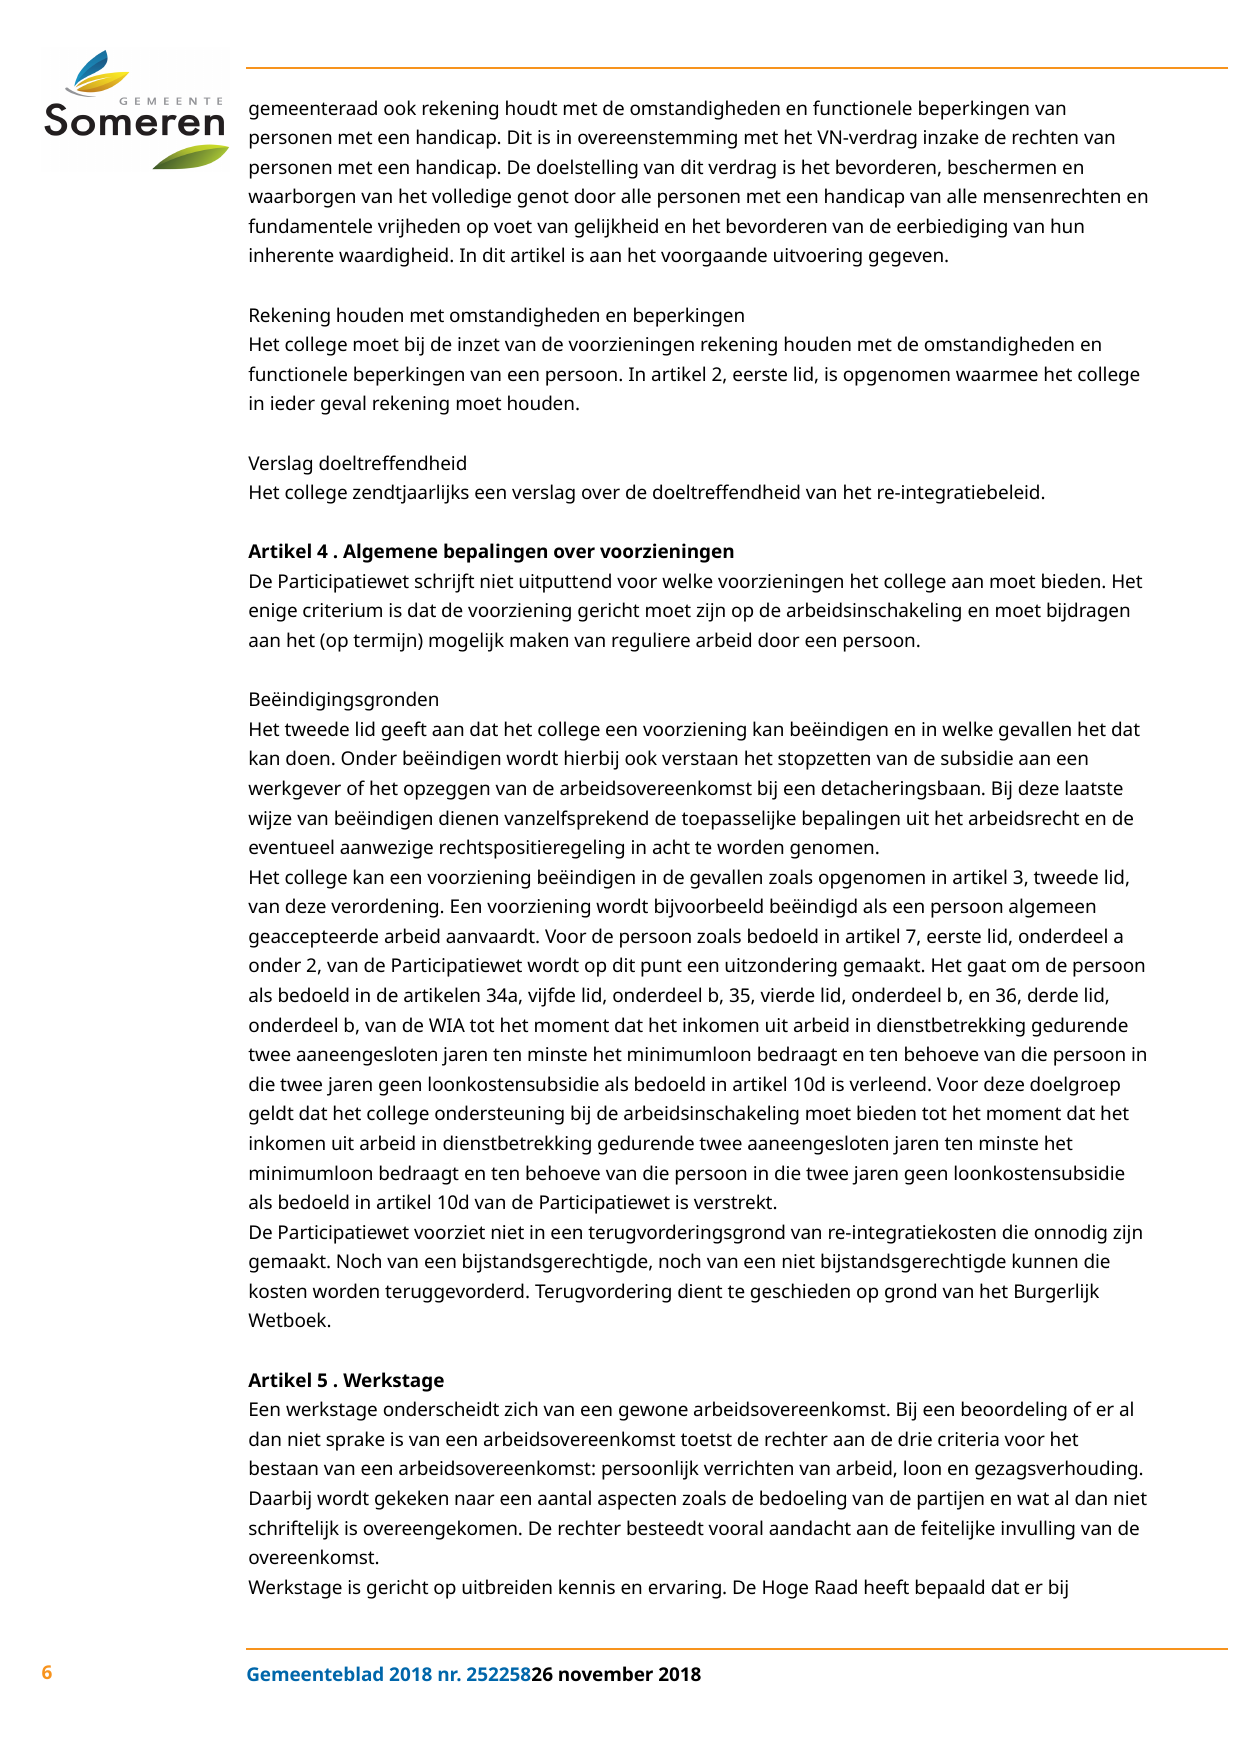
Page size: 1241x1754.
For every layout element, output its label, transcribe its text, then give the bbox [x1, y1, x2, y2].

text Werkstage is gericht op uitbreiden kennis en ervaring. De Hoge Raad heeft bepaald dat er bij [248, 1574, 1152, 1600]
text Verslag doeltreffendheid [248, 450, 1152, 476]
text Het college zendtjaarlijks een verslag over de doeltreffendheid van het re-integratiebeleid. [248, 479, 1152, 505]
text Het college kan een voorziening beëindigen in de gevallen zoals opgenomen in artikel 3, tweede lid, van deze verordening. Een voorziening wordt bijvoorbeeld beëindigd als een persoon algemeen geaccepteerde arbeid aanvaardt. Voor de persoon zoals bedoeld in artikel 7, eerste lid, onderdeel a onder 2, van de Participatiewet wordt op dit punt een uitzondering gemaakt. Het gaat om de persoon als bedoeld in de artikelen 34a, vijfde lid, onderdeel b, 35, vierde lid, onderdeel b, en 36, derde lid, onderdeel b, van de WIA tot het moment dat het inkomen uit arbeid in dienstbetrekking gedurende twee aaneengesloten jaren ten minste het minimumloon bedraagt en ten behoeve van die persoon in die twee jaren geen loonkostensubsidie als bedoeld in artikel 10d is verleend. Voor deze doelgroep geldt dat het college ondersteuning bij de arbeidsinschakeling moet bieden tot het moment dat het inkomen uit arbeid in dienstbetrekking gedurende twee aaneengesloten jaren ten minste het minimumloon bedraagt en ten behoeve van die persoon in die twee jaren geen loonkostensubsidie als bedoeld in artikel 10d van de Participatiewet is verstrekt. [248, 864, 1152, 1215]
text Artikel 4 . Algemene bepalingen over voorzieningen [248, 538, 1152, 564]
text Het college moet bij de inzet van de voorzieningen rekening houden met de omstandigheden en functionele beperkingen van een persoon. In artikel 2, eerste lid, is opgenomen waarmee het college in ieder geval rekening moet houden. [248, 331, 1152, 416]
picture [41, 47, 231, 172]
text Het tweede lid geeft aan dat het college een voorziening kan beëindigen en in welke gevallen het dat kan doen. Onder beëindigen wordt hierbij ook verstaan het stopzetten van de subsidie aan een werkgever of het opzeggen van de arbeidsovereenkomst bij een detacheringsbaan. Bij deze laatste wijze van beëindigen dienen vanzelfsprekend de toepasselijke bepalingen uit het arbeidsrecht en de eventueel aanwezige rechtspositieregeling in acht te worden genomen. [248, 716, 1152, 860]
text De Participatiewet voorziet niet in een terugvorderingsgrond van re-integratiekosten die onnodig zijn gemaakt. Noch van een bijstandsgerechtigde, noch van een niet bijstandsgerechtigde kunnen die kosten worden teruggevorderd. Terugvordering dient te geschieden op grond van het Burgerlijk Wetboek. [248, 1219, 1152, 1333]
text De Participatiewet schrijft niet uitputtend voor welke voorzieningen het college aan moet bieden. Het enige criterium is dat de voorziening gericht moet zijn op de arbeidsinschakeling en moet bijdragen aan het (op termijn) mogelijk maken van reguliere arbeid door een persoon. [248, 568, 1152, 653]
text Beëindigingsgronden [248, 686, 1152, 712]
text Artikel 5 . Werkstage [248, 1367, 1152, 1393]
text Rekening houden met omstandigheden en beperkingen [248, 302, 1152, 328]
text Een werkstage onderscheidt zich van een gewone arbeidsovereenkomst. Bij een beoordeling of er al dan niet sprake is van een arbeidsovereenkomst toetst de rechter aan de drie criteria voor het bestaan van een arbeidsovereenkomst: persoonlijk verrichten van arbeid, loon en gezagsverhouding. Daarbij wordt gekeken naar een aantal aspecten zoals de bedoeling van de partijen en wat al dan niet schriftelijk is overeengekomen. De rechter besteedt vooral aandacht aan de feitelijke invulling van de overeenkomst. [248, 1396, 1152, 1570]
text gemeenteraad ook rekening houdt met de omstandigheden en functionele beperkingen van personen met een handicap. Dit is in overeenstemming met het VN-verdrag inzake de rechten van personen met een handicap. De doelstelling van dit verdrag is het bevorderen, beschermen en waarborgen van het volledige genot door alle personen met een handicap van alle mensenrechten en fundamentele vrijheden op voet van gelijkheid en het bevorderen van de eerbiediging van hun inherente waardigheid. In dit artikel is aan het voorgaande uitvoering gegeven. [248, 95, 1152, 268]
